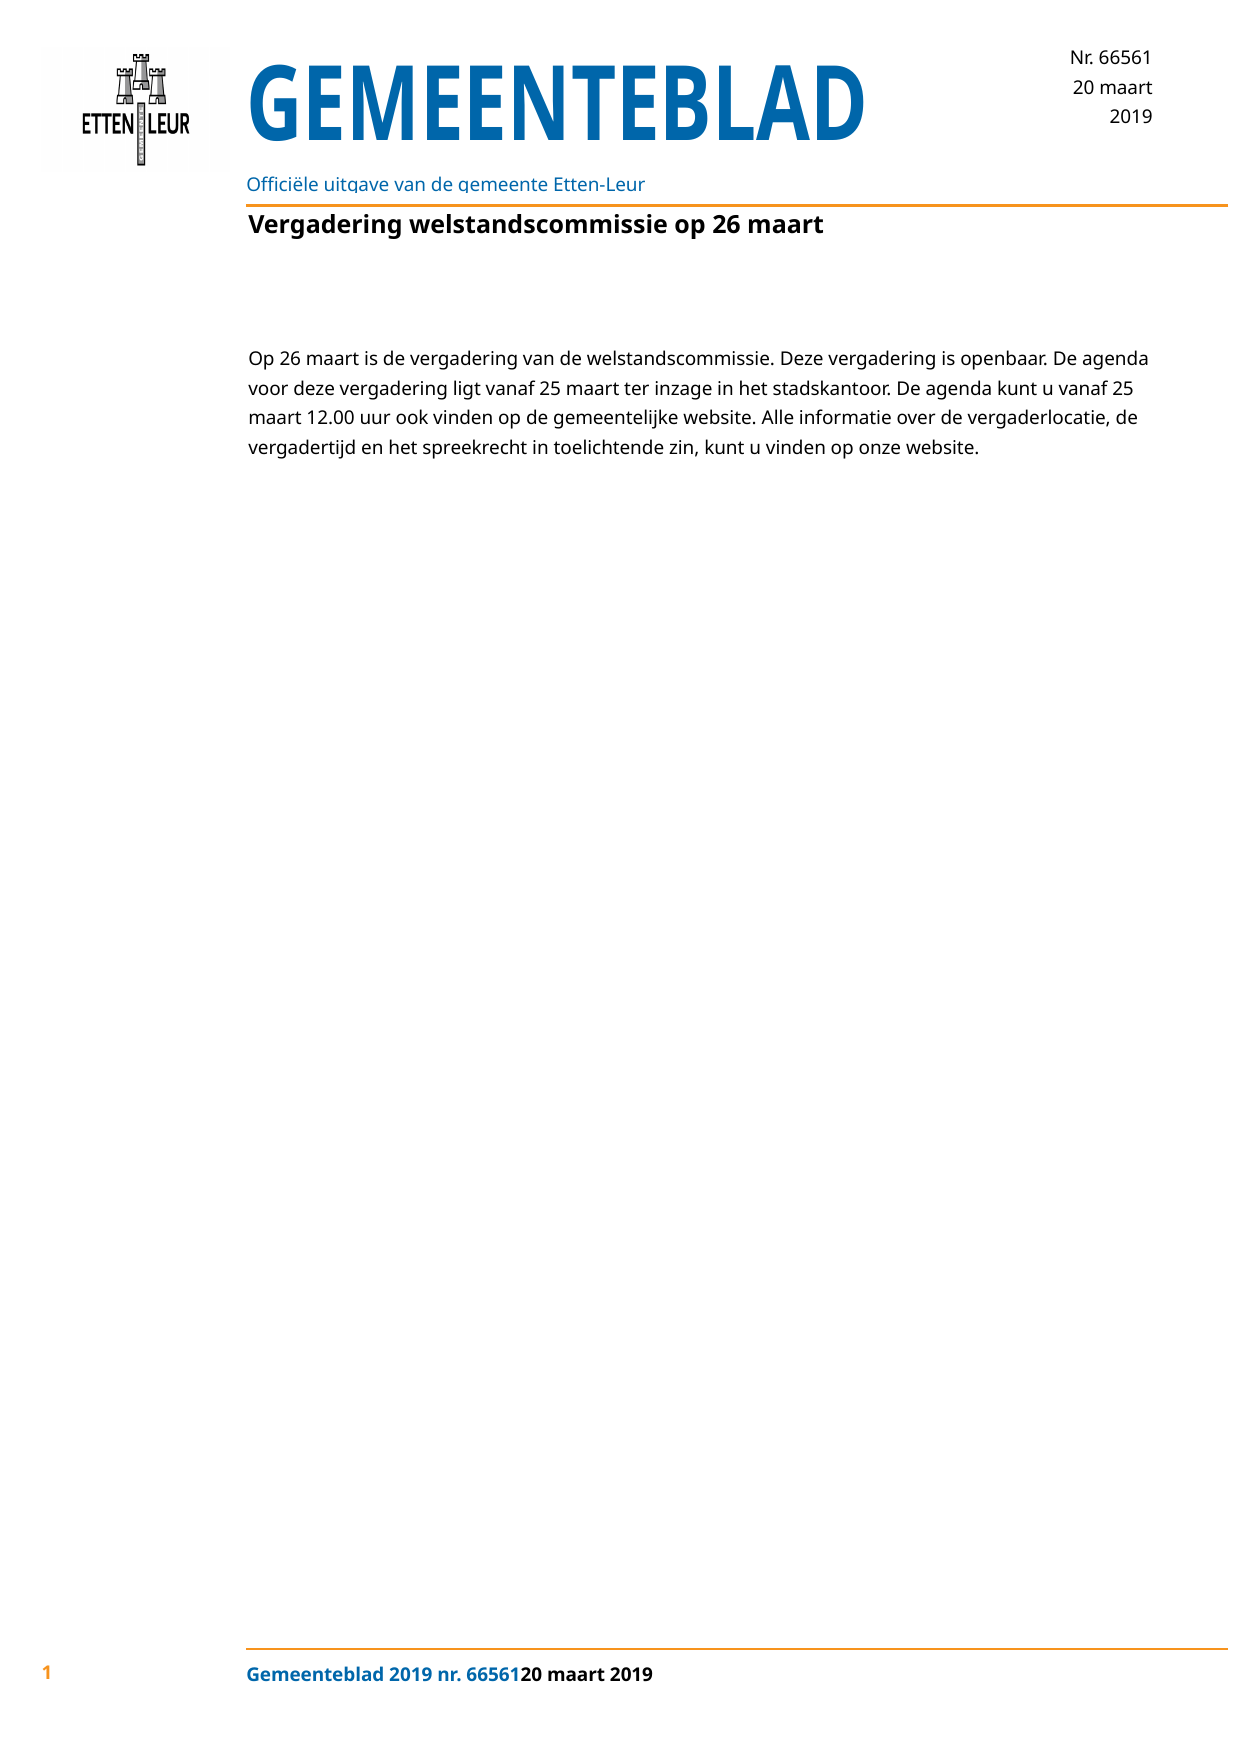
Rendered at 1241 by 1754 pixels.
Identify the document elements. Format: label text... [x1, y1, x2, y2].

text Op 26 maart is de vergadering van de welstandscommissie. Deze vergadering is openbaar. De agenda voor deze vergadering ligt vanaf 25 maart ter inzage in het stadskantoor. De agenda kunt u vanaf 25 maart 12.00 uur ook vinden op de gemeentelijke website. Alle informatie over de vergaderlocatie, de vergadertijd en het spreekrecht in toelichtende zin, kunt u vinden op onze website. [248, 345, 1152, 460]
picture [41, 47, 231, 172]
text Vergadering welstandscommissie op 26 maart [248, 207, 1152, 241]
